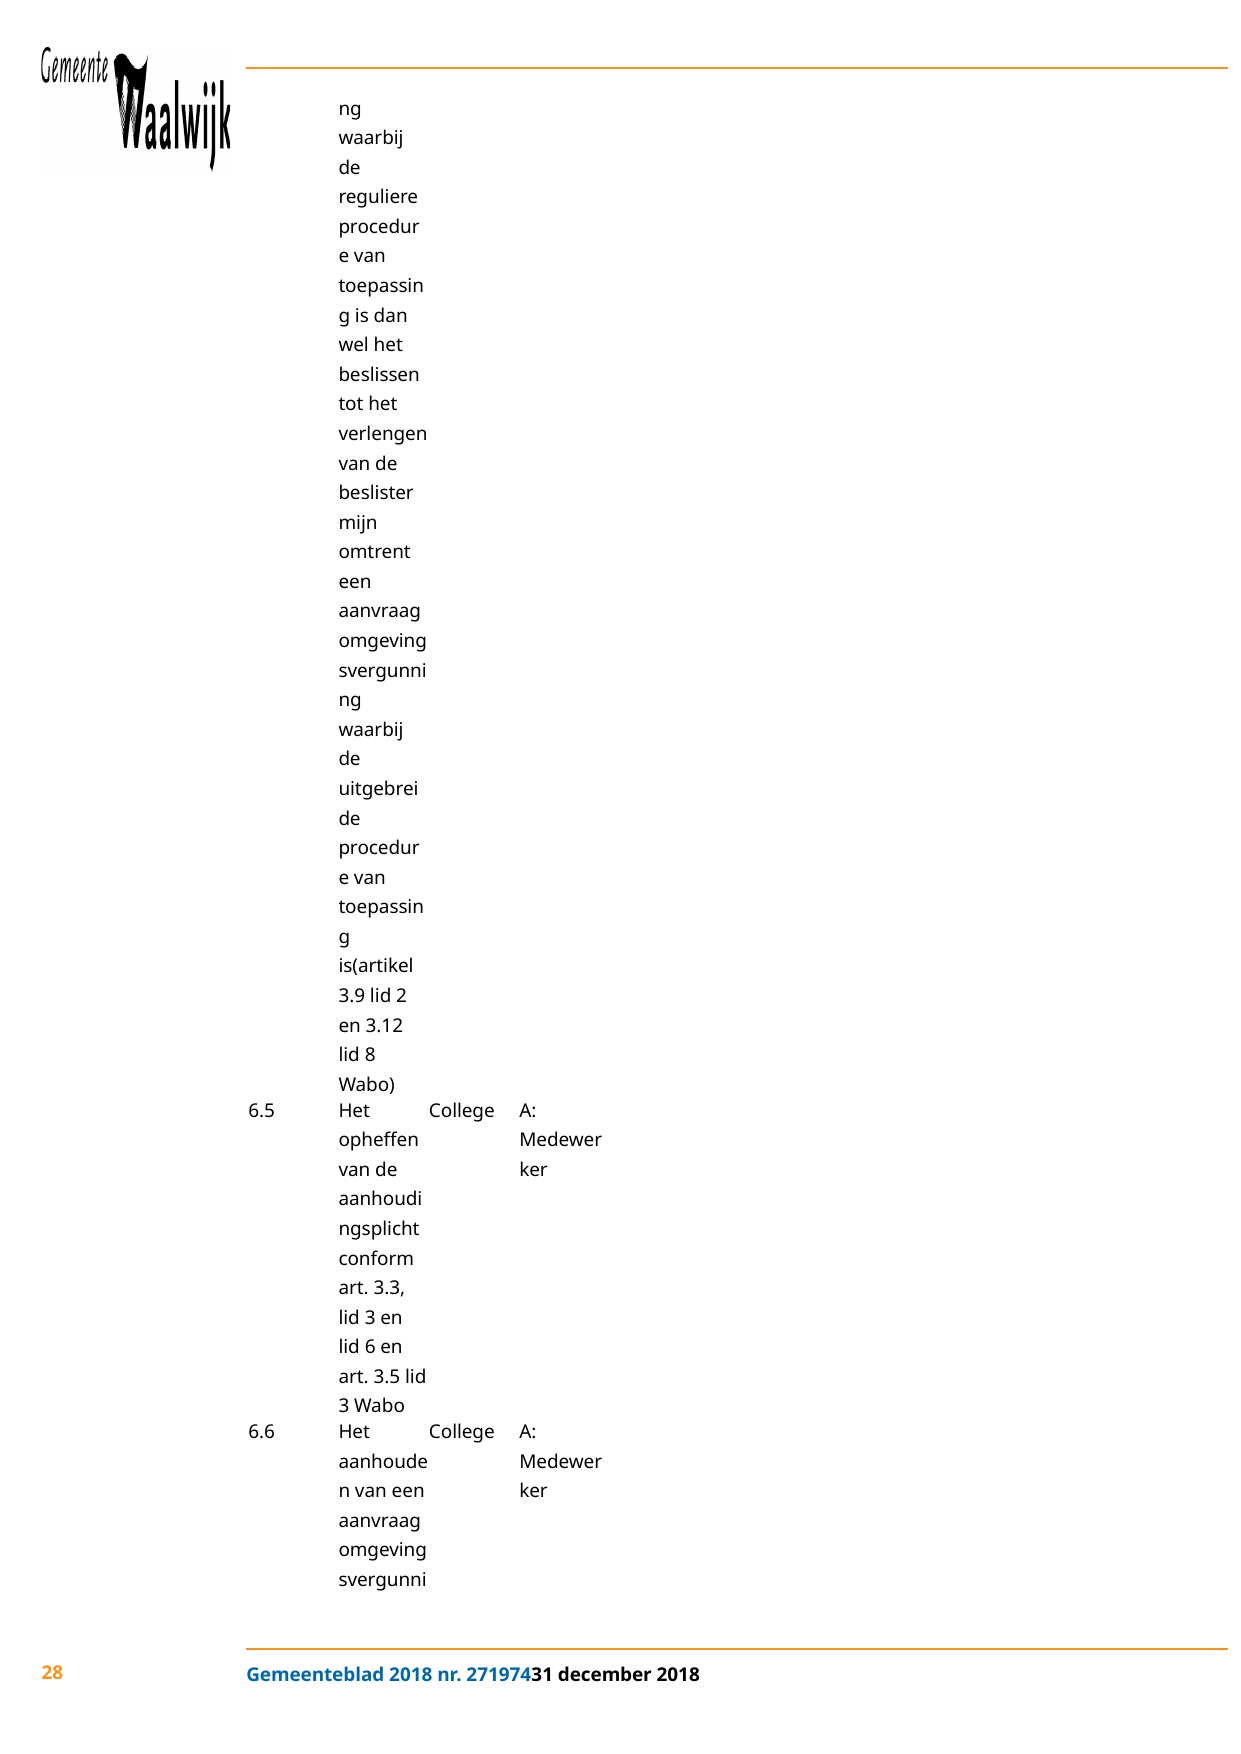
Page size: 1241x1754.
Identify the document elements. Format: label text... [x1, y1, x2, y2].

table_cell Het aanhouden van een aanvraag omgevingsvergunni [338, 1418, 429, 1592]
table_cell [519, 95, 609, 1097]
table_cell [609, 1418, 700, 1592]
table_cell ng waarbij de reguliere procedure van toepassing is dan wel het beslissen tot het verlengen van de beslistermijn omtrent een aanvraag omgevingsvergunning waarbij de uitgebreide procedure van toepassing is(artikel 3.9 lid 2 en 3.12 lid 8 Wabo) [338, 95, 429, 1097]
table_cell [248, 95, 338, 1097]
picture [41, 47, 231, 172]
table_cell 6.5 [248, 1097, 338, 1418]
table_cell [609, 1097, 700, 1418]
table_cell [609, 95, 700, 1097]
table_cell College [429, 1097, 519, 1418]
table_cell [700, 1418, 790, 1592]
table_cell A: Medewerker [519, 1418, 609, 1592]
table_cell 6.6 [248, 1418, 338, 1592]
table_cell Het opheffen van de aanhoudingsplicht conform art. 3.3, lid 3 en lid 6 en art. 3.5 lid 3 Wabo [338, 1097, 429, 1418]
table_cell [700, 95, 790, 1097]
table_cell [429, 95, 519, 1097]
table_cell College [429, 1418, 519, 1592]
table_cell [700, 1097, 790, 1418]
table_cell A: Medewerker [519, 1097, 609, 1418]
